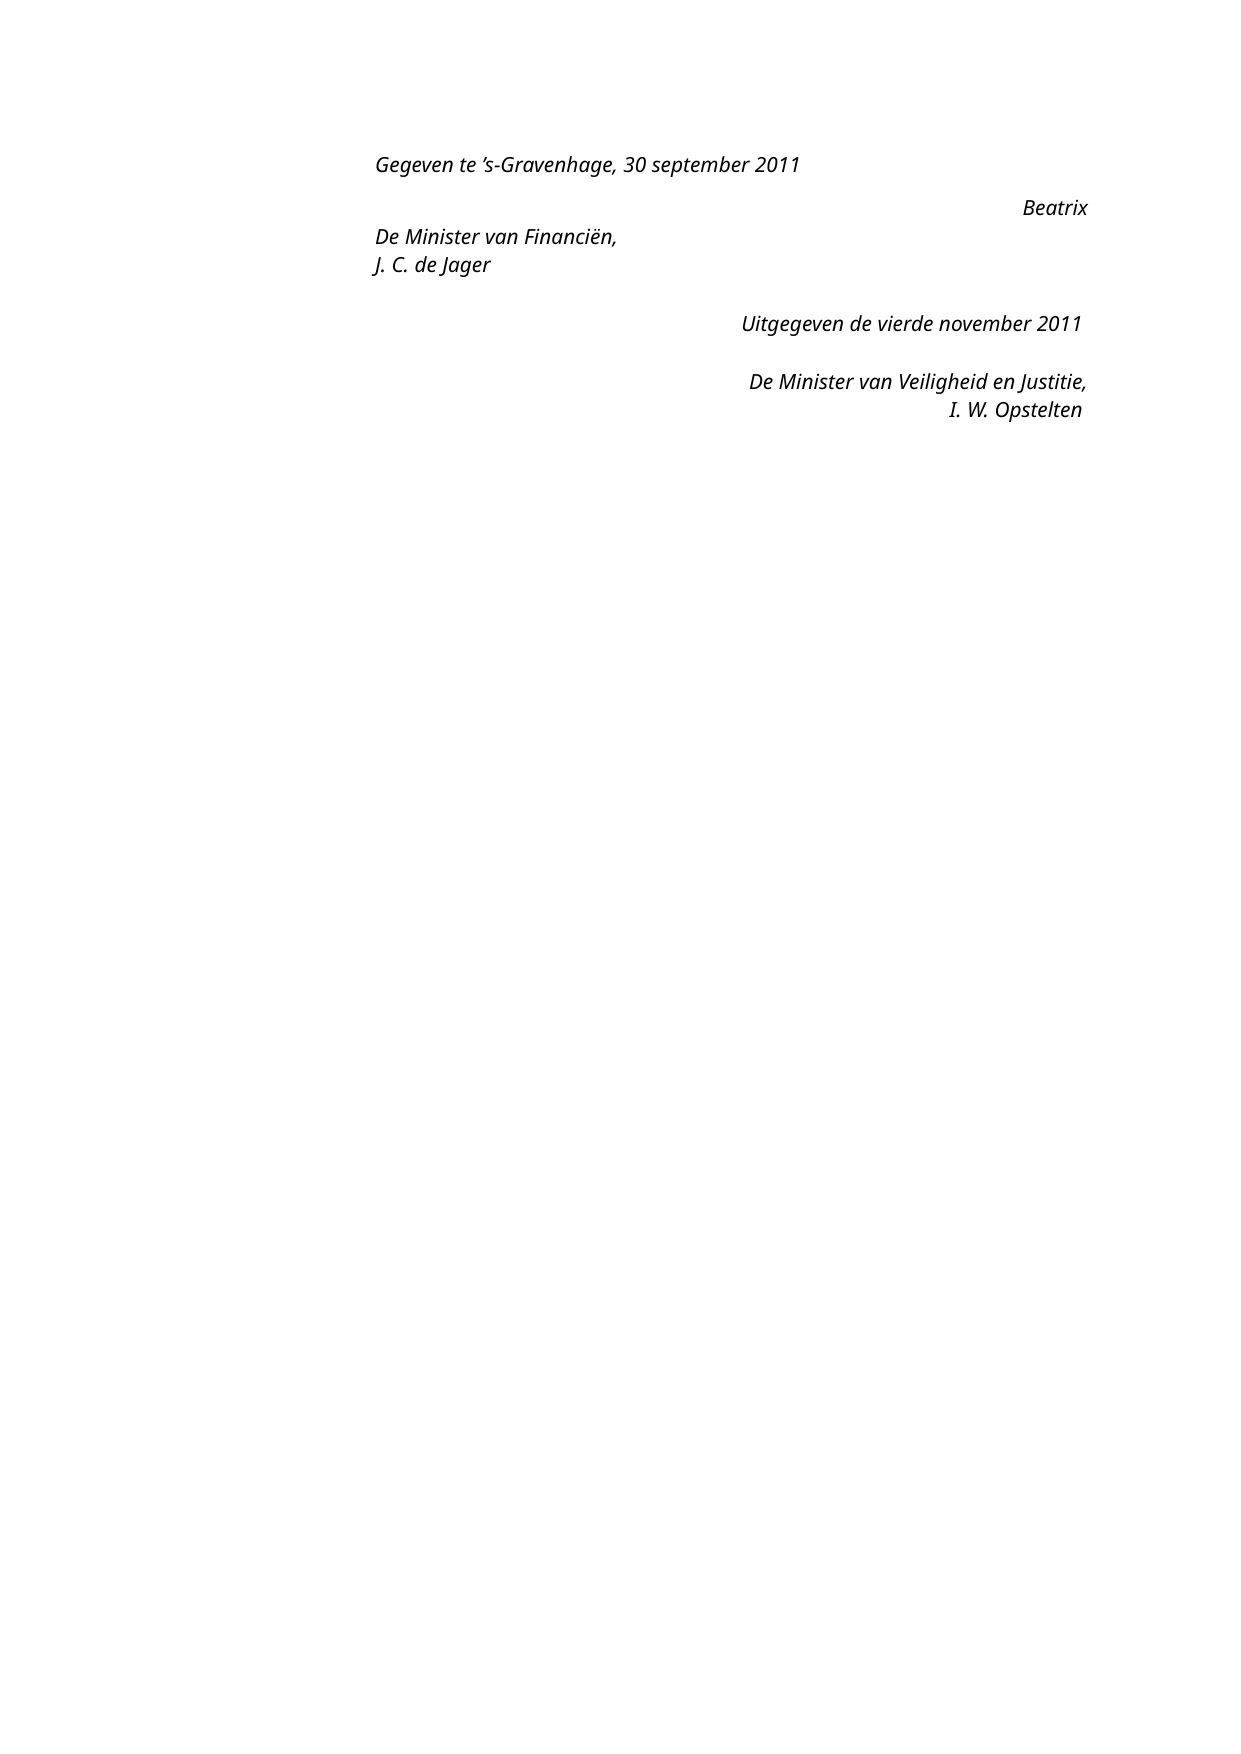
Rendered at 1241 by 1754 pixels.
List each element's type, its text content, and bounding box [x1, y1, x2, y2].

text De Minister van Veiligheid en Justitie, [375, 367, 1090, 396]
text De Minister van Financiën, [375, 222, 1090, 250]
text Uitgegeven de vierde november 2011 [375, 309, 1090, 337]
text J. C. de Jager [375, 250, 1090, 279]
text Beatrix [375, 193, 1090, 222]
text Gegeven te ’s-Gravenhage, 30 september 2011 [375, 150, 1090, 178]
text I. W. Opstelten [375, 396, 1090, 424]
